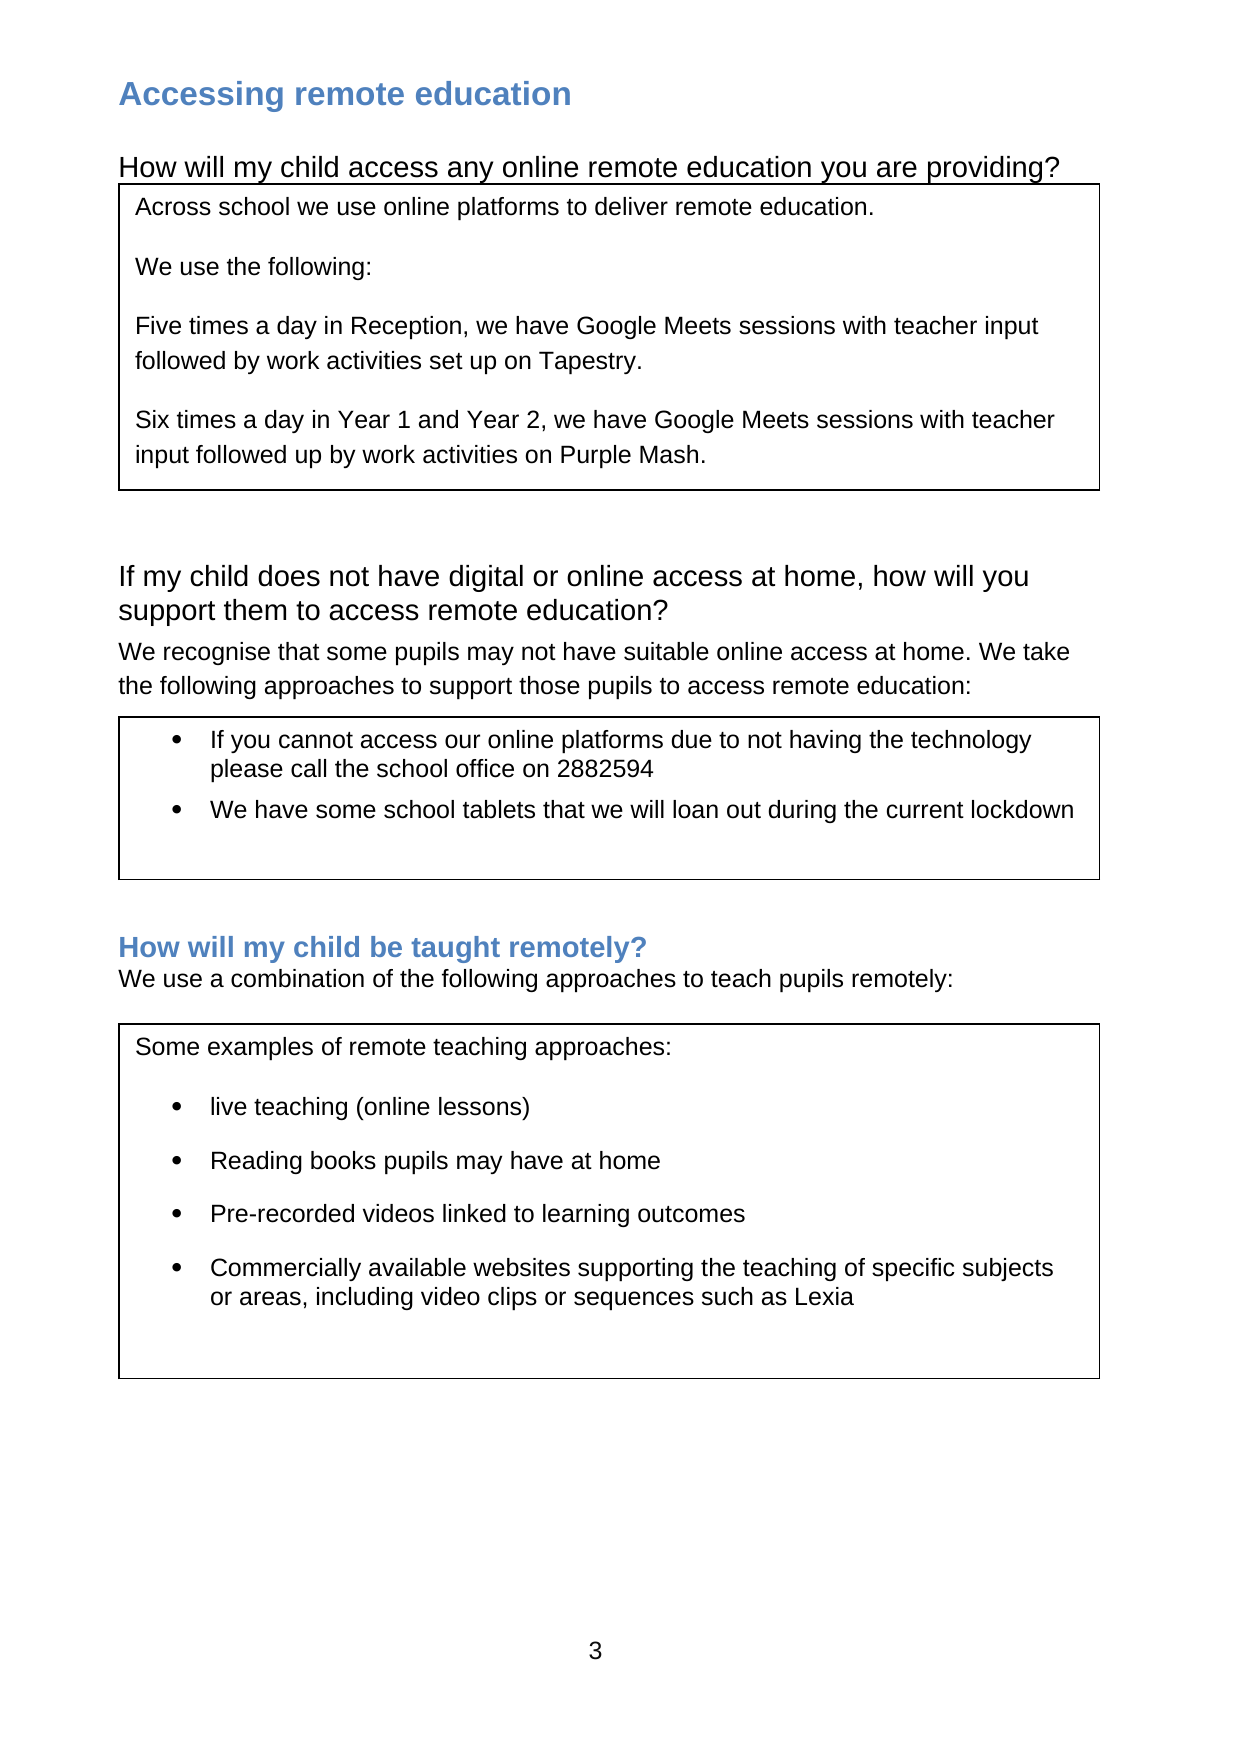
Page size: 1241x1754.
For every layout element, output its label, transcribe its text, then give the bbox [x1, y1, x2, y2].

list If you cannot access our online platforms due to not having the technology please call the school office on 2882594 [172, 725, 1083, 783]
list Pre-recorded videos linked to learning outcomes [172, 1199, 1083, 1228]
text Five times a day in Reception, we have Google Meets sessions with teacher input followed by work activities set up on Tapestry. [135, 311, 1083, 374]
list We have some school tablets that we will loan out during the current lockdown [172, 795, 1083, 824]
subtitle How will my child access any online remote education you are providing? [118, 150, 1107, 183]
subtitle Accessing remote education [118, 74, 1107, 112]
text Some examples of remote teaching approaches: [135, 1032, 1083, 1061]
text We use the following: [135, 252, 1083, 281]
text We use a combination of the following approaches to teach pupils remotely: [118, 964, 1107, 992]
list Reading books pupils may have at home [172, 1146, 1083, 1174]
list live teaching (online lessons) [172, 1092, 1083, 1121]
subtitle How will my child be taught remotely? [118, 930, 1107, 964]
text We recognise that some pupils may not have suitable online access at home. We take the following approaches to support those pupils to access remote education: [118, 637, 1107, 700]
text Six times a day in Year 1 and Year 2, we have Google Meets sessions with teacher input followed up by work activities on Purple Mash. [135, 405, 1083, 468]
list Commercially available websites supporting the teaching of specific subjects or areas, including video clips or sequences such as Lexia [172, 1253, 1083, 1311]
text Across school we use online platforms to deliver remote education. [135, 192, 1083, 221]
subtitle If my child does not have digital or online access at home, how will you support them to access remote education? [118, 559, 1107, 626]
